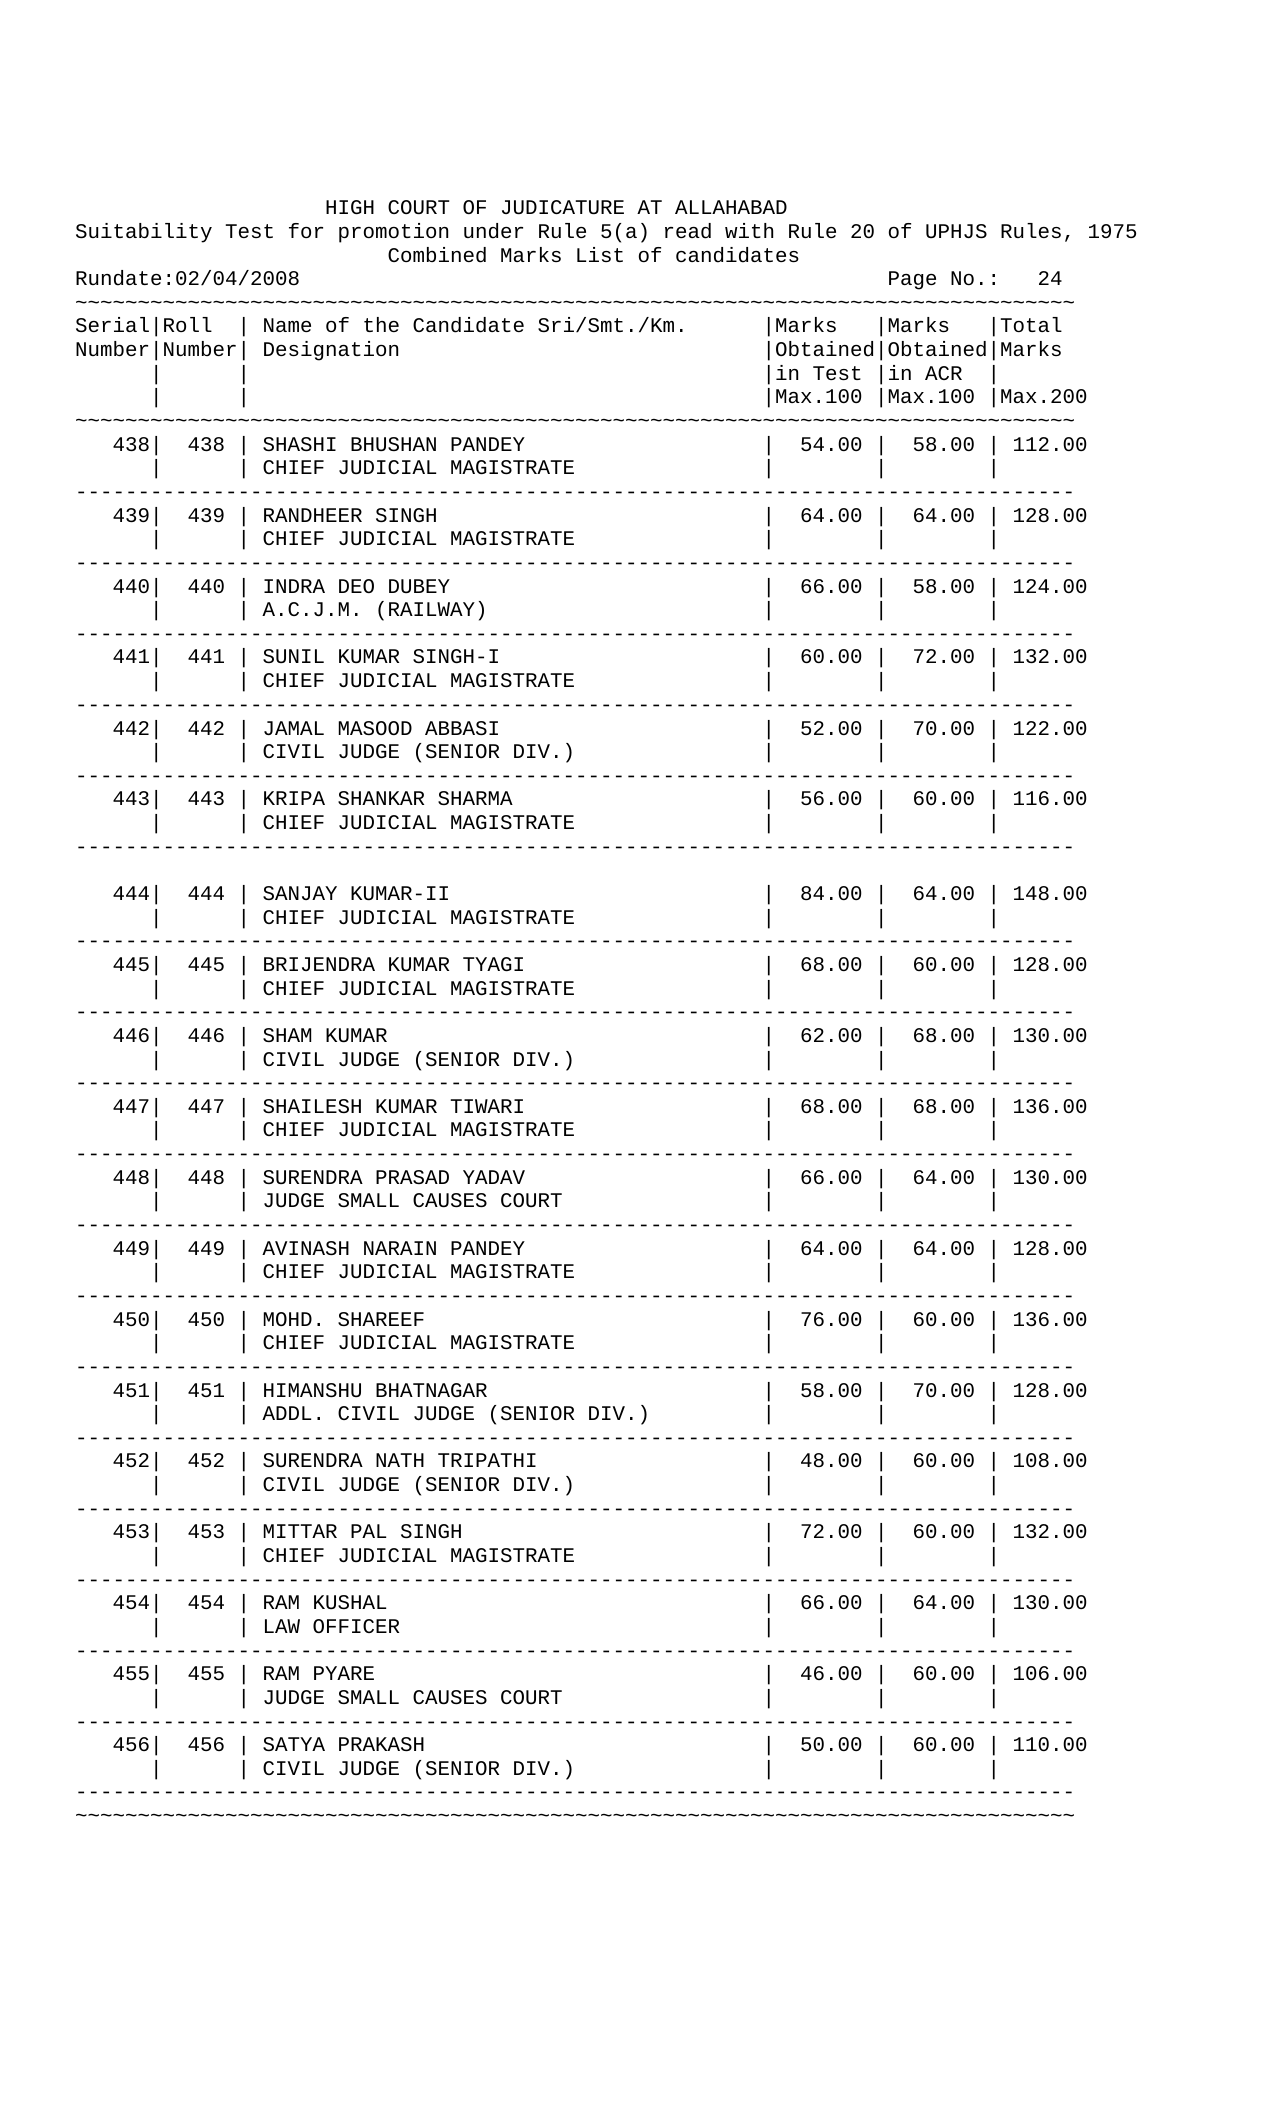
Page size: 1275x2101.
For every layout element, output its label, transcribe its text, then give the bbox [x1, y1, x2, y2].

text 445| 445 | BRIJENDRA KUMAR TYAGI | 68.00 | 60.00 | 128.00 [75, 954, 1200, 978]
text | | CHIEF JUDICIAL MAGISTRATE | | | [75, 1545, 1200, 1569]
text 450| 450 | MOHD. SHAREEF | 76.00 | 60.00 | 136.00 [75, 1309, 1200, 1332]
text 439| 439 | RANDHEER SINGH | 64.00 | 64.00 | 128.00 [75, 505, 1200, 528]
text 444| 444 | SANJAY KUMAR-II | 84.00 | 64.00 | 148.00 [75, 883, 1200, 907]
text | | CHIEF JUDICIAL MAGISTRATE | | | [75, 907, 1200, 930]
text Rundate:02/04/2008 Page No.: 24 [75, 268, 1200, 292]
text -------------------------------------------------------------------------------- [75, 1640, 1200, 1663]
text | | A.C.J.M. (RAILWAY) | | | [75, 599, 1200, 623]
text | | CIVIL JUDGE (SENIOR DIV.) | | | [75, 1758, 1200, 1782]
text | | CIVIL JUDGE (SENIOR DIV.) | | | [75, 1048, 1200, 1072]
text -------------------------------------------------------------------------------- [75, 1285, 1200, 1309]
text | | CHIEF JUDICIAL MAGISTRATE | | | [75, 1332, 1200, 1356]
text -------------------------------------------------------------------------------- [75, 930, 1200, 954]
text 456| 456 | SATYA PRAKASH | 50.00 | 60.00 | 110.00 [75, 1734, 1200, 1758]
text 449| 449 | AVINASH NARAIN PANDEY | 64.00 | 64.00 | 128.00 [75, 1238, 1200, 1261]
text -------------------------------------------------------------------------------- [75, 1214, 1200, 1238]
text | | CHIEF JUDICIAL MAGISTRATE | | | [75, 1261, 1200, 1285]
text 446| 446 | SHAM KUMAR | 62.00 | 68.00 | 130.00 [75, 1025, 1200, 1048]
text 441| 441 | SUNIL KUMAR SINGH-I | 60.00 | 72.00 | 132.00 [75, 647, 1200, 670]
text -------------------------------------------------------------------------------- [75, 623, 1200, 647]
text -------------------------------------------------------------------------------- [75, 694, 1200, 717]
text | | |Max.100 |Max.100 |Max.200 [75, 386, 1200, 410]
text ~~~~~~~~~~~~~~~~~~~~~~~~~~~~~~~~~~~~~~~~~~~~~~~~~~~~~~~~~~~~~~~~~~~~~~~~~~~~~~~~ [75, 292, 1200, 316]
text | | |in Test |in ACR | [75, 363, 1200, 386]
text -------------------------------------------------------------------------------- [75, 552, 1200, 576]
text ~~~~~~~~~~~~~~~~~~~~~~~~~~~~~~~~~~~~~~~~~~~~~~~~~~~~~~~~~~~~~~~~~~~~~~~~~~~~~~~~ [75, 410, 1200, 434]
text | | LAW OFFICER | | | [75, 1616, 1200, 1640]
text -------------------------------------------------------------------------------- [75, 1498, 1200, 1521]
text 442| 442 | JAMAL MASOOD ABBASI | 52.00 | 70.00 | 122.00 [75, 717, 1200, 741]
text 443| 443 | KRIPA SHANKAR SHARMA | 56.00 | 60.00 | 116.00 [75, 788, 1200, 812]
text -------------------------------------------------------------------------------- [75, 1782, 1200, 1805]
text 453| 453 | MITTAR PAL SINGH | 72.00 | 60.00 | 132.00 [75, 1521, 1200, 1545]
text -------------------------------------------------------------------------------- [75, 765, 1200, 788]
text | | CIVIL JUDGE (SENIOR DIV.) | | | [75, 741, 1200, 765]
text | | JUDGE SMALL CAUSES COURT | | | [75, 1687, 1200, 1711]
text 454| 454 | RAM KUSHAL | 66.00 | 64.00 | 130.00 [75, 1592, 1200, 1616]
text -------------------------------------------------------------------------------- [75, 1427, 1200, 1451]
text | | CHIEF JUDICIAL MAGISTRATE | | | [75, 457, 1200, 481]
text -------------------------------------------------------------------------------- [75, 1569, 1200, 1592]
text -------------------------------------------------------------------------------- [75, 481, 1200, 505]
text -------------------------------------------------------------------------------- [75, 1001, 1200, 1025]
text -------------------------------------------------------------------------------- [75, 1143, 1200, 1167]
text | | CHIEF JUDICIAL MAGISTRATE | | | [75, 812, 1200, 836]
text Number|Number| Designation |Obtained|Obtained|Marks [75, 339, 1200, 363]
text 455| 455 | RAM PYARE | 46.00 | 60.00 | 106.00 [75, 1663, 1200, 1687]
text 452| 452 | SURENDRA NATH TRIPATHI | 48.00 | 60.00 | 108.00 [75, 1451, 1200, 1474]
text | | CHIEF JUDICIAL MAGISTRATE | | | [75, 978, 1200, 1001]
text Serial|Roll | Name of the Candidate Sri/Smt./Km. |Marks |Marks |Total [75, 316, 1200, 339]
text -------------------------------------------------------------------------------- [75, 1356, 1200, 1379]
text 447| 447 | SHAILESH KUMAR TIWARI | 68.00 | 68.00 | 136.00 [75, 1096, 1200, 1119]
text | | CHIEF JUDICIAL MAGISTRATE | | | [75, 670, 1200, 694]
text -------------------------------------------------------------------------------- [75, 836, 1200, 859]
text 438| 438 | SHASHI BHUSHAN PANDEY | 54.00 | 58.00 | 112.00 [75, 434, 1200, 457]
text 451| 451 | HIMANSHU BHATNAGAR | 58.00 | 70.00 | 128.00 [75, 1379, 1200, 1403]
text | | ADDL. CIVIL JUDGE (SENIOR DIV.) | | | [75, 1403, 1200, 1427]
text | | JUDGE SMALL CAUSES COURT | | | [75, 1190, 1200, 1214]
text HIGH COURT OF JUDICATURE AT ALLAHABAD [75, 197, 1200, 221]
text -------------------------------------------------------------------------------- [75, 1072, 1200, 1096]
text 448| 448 | SURENDRA PRASAD YADAV | 66.00 | 64.00 | 130.00 [75, 1167, 1200, 1190]
text Combined Marks List of candidates [75, 244, 1200, 268]
text | | CHIEF JUDICIAL MAGISTRATE | | | [75, 1119, 1200, 1143]
text Suitability Test for promotion under Rule 5(a) read with Rule 20 of UPHJS Rules, 1975 [75, 221, 1200, 244]
text ~~~~~~~~~~~~~~~~~~~~~~~~~~~~~~~~~~~~~~~~~~~~~~~~~~~~~~~~~~~~~~~~~~~~~~~~~~~~~~~~ [75, 1805, 1200, 1829]
text | | CIVIL JUDGE (SENIOR DIV.) | | | [75, 1474, 1200, 1498]
text -------------------------------------------------------------------------------- [75, 1711, 1200, 1734]
text | | CHIEF JUDICIAL MAGISTRATE | | | [75, 528, 1200, 552]
text 440| 440 | INDRA DEO DUBEY | 66.00 | 58.00 | 124.00 [75, 576, 1200, 599]
